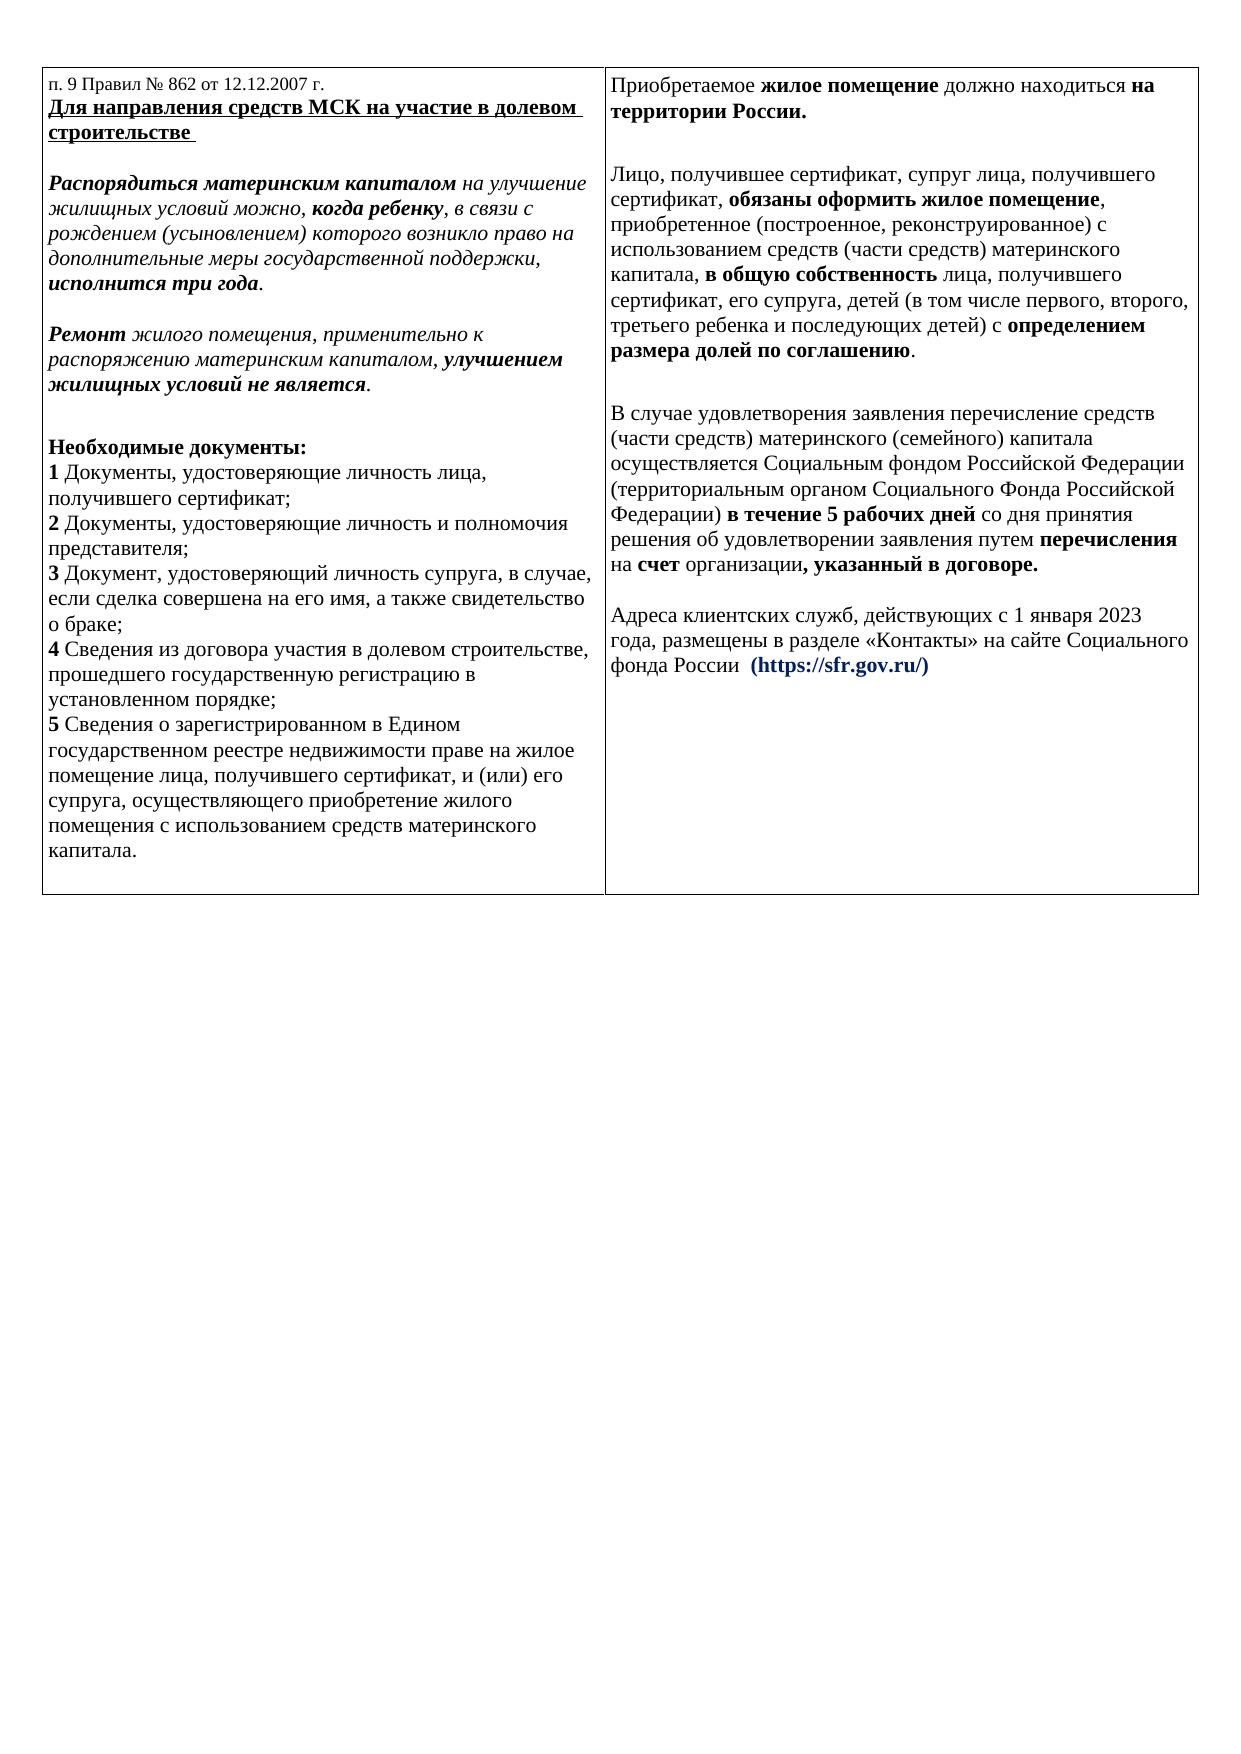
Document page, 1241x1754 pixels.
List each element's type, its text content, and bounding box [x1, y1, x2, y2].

table_header Приобретаемое жилое помещение должно находиться на территории России. Лицо, получившее сертификат, супруг лица, получившего сертификат, обязаны оформить жилое помещение, приобретенное (построенное, реконструированное) с использованием средств (части средств) материнского капитала, в общую собственность лица, получившего сертификат, его супруга, детей (в том числе первого, второго, третьего ребенка и последующих детей) с определением размера долей по соглашению. В случае удовлетворения заявления перечисление средств (части средств) материнского (семейного) капитала осуществляется Социальным фондом Российской Федерации (территориальным органом Социального Фонда Российской Федерации) в течение 5 рабочих дней со дня принятия решения об удовлетворении заявления путем перечисления на счет организации, указанный в договоре. Адреса клиентских служб, действующих с 1 января 2023 года, размещены в разделе «Контакты» на сайте Социального фонда России (https://sfr.gov.ru/) [606, 68, 1198, 894]
table_header п. 9 Правил № 862 от 12.12.2007 г. Для направления средств МСК на участие в долевом строительстве Распорядиться материнским капиталом на улучшение жилищных условий можно, когда ребенку, в связи с рождением (усыновлением) которого возникло право на дополнительные меры государственной поддержки, исполнится три года. Ремонт жилого помещения, применительно к распоряжению материнским капиталом, улучшением жилищных условий не является. Необходимые документы: 1 Документы, удостоверяющие личность лица, получившего сертификат; 2 Документы, удостоверяющие личность и полномочия представителя; 3 Документ, удостоверяющий личность супруга, в случае, если сделка совершена на его имя, а также свидетельство о браке; 4 Сведения из договора участия в долевом строительстве, прошедшего государственную регистрацию в установленном порядке; 5 Сведения о зарегистрированном в Едином государственном реестре недвижимости праве на жилое помещение лица, получившего сертификат, и (или) его супруга, осуществляющего приобретение жилого помещения с использованием средств материнского капитала. [43, 68, 604, 894]
